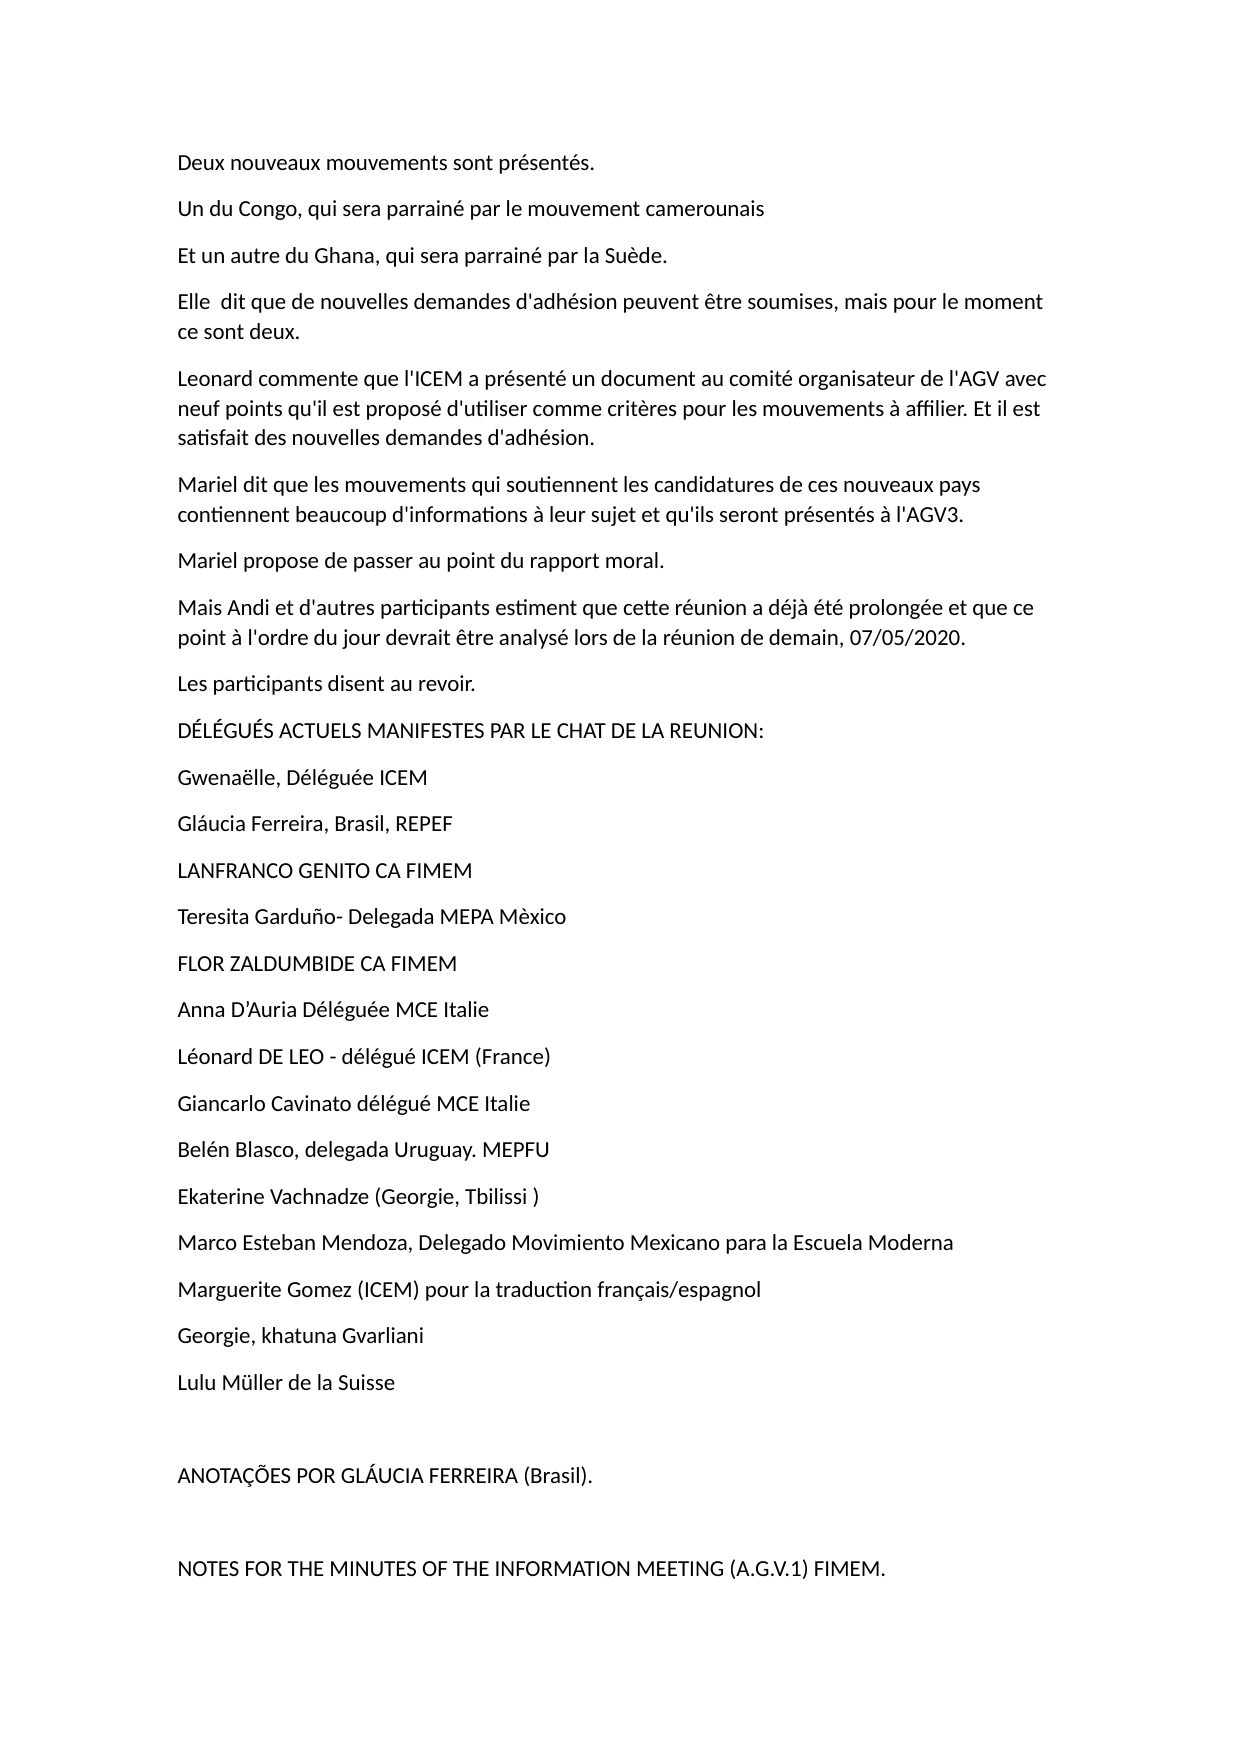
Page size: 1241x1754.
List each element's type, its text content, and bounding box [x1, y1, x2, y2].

text Mariel dit que les mouvements qui soutiennent les candidatures de ces nouveaux pays contiennent beaucoup d'informations à leur sujet et qu'ils seront présentés à l'AGV3. [177, 470, 1063, 528]
text Mariel propose de passer au point du rapport moral. [177, 547, 1063, 574]
text Marguerite Gomez (ICEM) pour la traduction français/espagnol [177, 1275, 1063, 1303]
text ANOTAÇÕES POR GLÁUCIA FERREIRA (Brasil). [177, 1461, 1063, 1489]
text Les participants disent au revoir. [177, 669, 1063, 698]
text DÉLÉGUÉS ACTUELS MANIFESTES PAR LE CHAT DE LA REUNION: [177, 716, 1063, 744]
text LANFRANCO GENITO CA FIMEM [177, 856, 1063, 884]
text Un du Congo, qui sera parrainé par le mouvement camerounais [177, 194, 1063, 222]
text Marco Esteban Mendoza, Delegado Movimiento Mexicano para la Escuela Moderna [177, 1228, 1063, 1256]
text FLOR ZALDUMBIDE CA FIMEM [177, 949, 1063, 977]
text Et un autre du Ghana, qui sera parrainé par la Suède. [177, 241, 1063, 269]
text Mais Andi et d'autres participants estiment que cette réunion a déjà été prolongée et que ce point à l'ordre du jour devrait être analysé lors de la réunion de demain, 07/05/2020. [177, 593, 1063, 651]
text Gwenaëlle, Déléguée ICEM [177, 763, 1063, 791]
text Ekaterine Vachnadze (Georgie, Tbilissi ) [177, 1182, 1063, 1210]
text Belén Blasco, delegada Uruguay. MEPFU [177, 1135, 1063, 1163]
text Giancarlo Cavinato délégué MCE Italie [177, 1089, 1063, 1117]
text Deux nouveaux mouvements sont présentés. [177, 148, 1063, 176]
text Gláucia Ferreira, Brasil, REPEF [177, 809, 1063, 837]
text Teresita Garduño- Delegada MEPA Mèxico [177, 902, 1063, 930]
text Léonard DE LEO - délégué ICEM (France) [177, 1042, 1063, 1070]
text Georgie, khatuna Gvarliani [177, 1321, 1063, 1349]
text NOTES FOR THE MINUTES OF THE INFORMATION MEETING (A.G.V.1) FIMEM. [177, 1554, 1063, 1582]
text Lulu Müller de la Suisse [177, 1368, 1063, 1396]
text Elle dit que de nouvelles demandes d'adhésion peuvent être soumises, mais pour le moment ce sont deux. [177, 287, 1063, 345]
text Leonard commente que l'ICEM a présenté un document au comité organisateur de l'AGV avec neuf points qu'il est proposé d'utiliser comme critères pour les mouvements à affilier. Et il est satisfait des nouvelles demandes d'adhésion. [177, 364, 1063, 452]
text Anna D’Auria Déléguée MCE Italie [177, 996, 1063, 1023]
